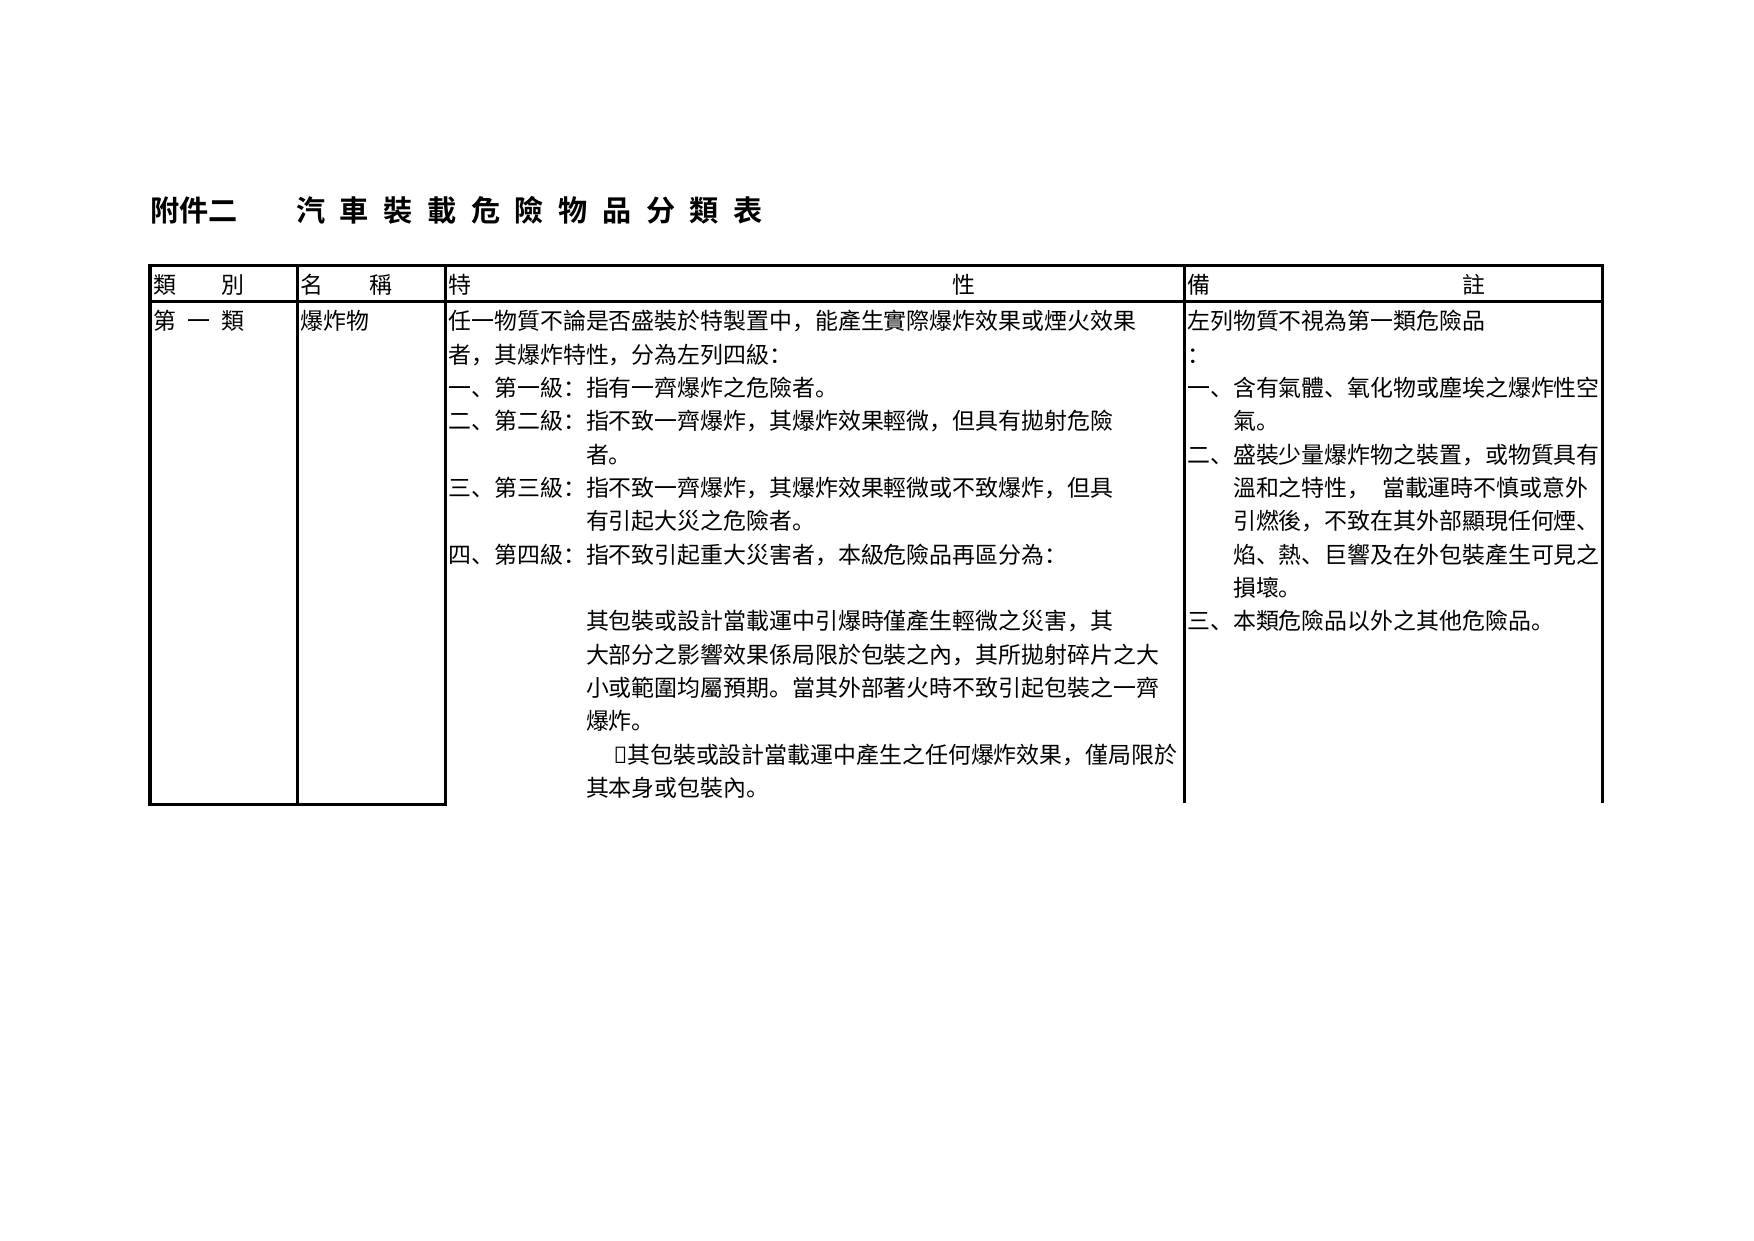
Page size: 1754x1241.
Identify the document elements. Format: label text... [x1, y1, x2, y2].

table_header 名 稱 [299, 267, 444, 300]
table_cell [299, 336, 444, 803]
table_header 類 別 [152, 267, 296, 300]
table_cell 爆炸物 [299, 303, 444, 336]
table_header 特 性 [447, 267, 1183, 300]
text 附件二 汽 車 裝 載 危 險 物 品 分 類 表 [150, 187, 1604, 229]
table_header 備 註 [1186, 267, 1601, 300]
table_cell 第 一 類 [152, 303, 296, 336]
table_cell [152, 336, 296, 803]
table_cell 任一物質不論是否盛裝於特製置中，能產生實際爆炸效果或煙火效果者，其爆炸特性，分為左列四級： 一、第一級：指有一齊爆炸之危險者。 二、第二級：指不致一齊爆炸，其爆炸效果輕微，但具有拋射危險 者。 三、第三級：指不致一齊爆炸，其爆炸效果輕微或不致爆炸，但具 有引起大災之危險者。 四、第四級：指不致引起重大災害者，本級危險品再區分為： 其包裝或設計當載運中引爆時僅產生輕微之災害，其 大部分之影響效果係局限於包裝之內，其所拋射碎片之大小或範圍均屬預期。當其外部著火時不致引起包裝之一齊爆炸。 其包裝或設計當載運中產生之任何爆炸效果，僅局限於其本身或包裝內。 [447, 303, 1183, 803]
table_cell 左列物質不視為第一類危險品 ： 一、含有氣體、氧化物或塵埃之爆炸性空氣。 二、盛裝少量爆炸物之裝置，或物質具有溫和之特性， 當載運時不慎或意外引燃後，不致在其外部顯現任何煙、焰、熱、巨響及在外包裝產生可見之損壞。 三、本類危險品以外之其他危險品。 [1186, 303, 1601, 803]
